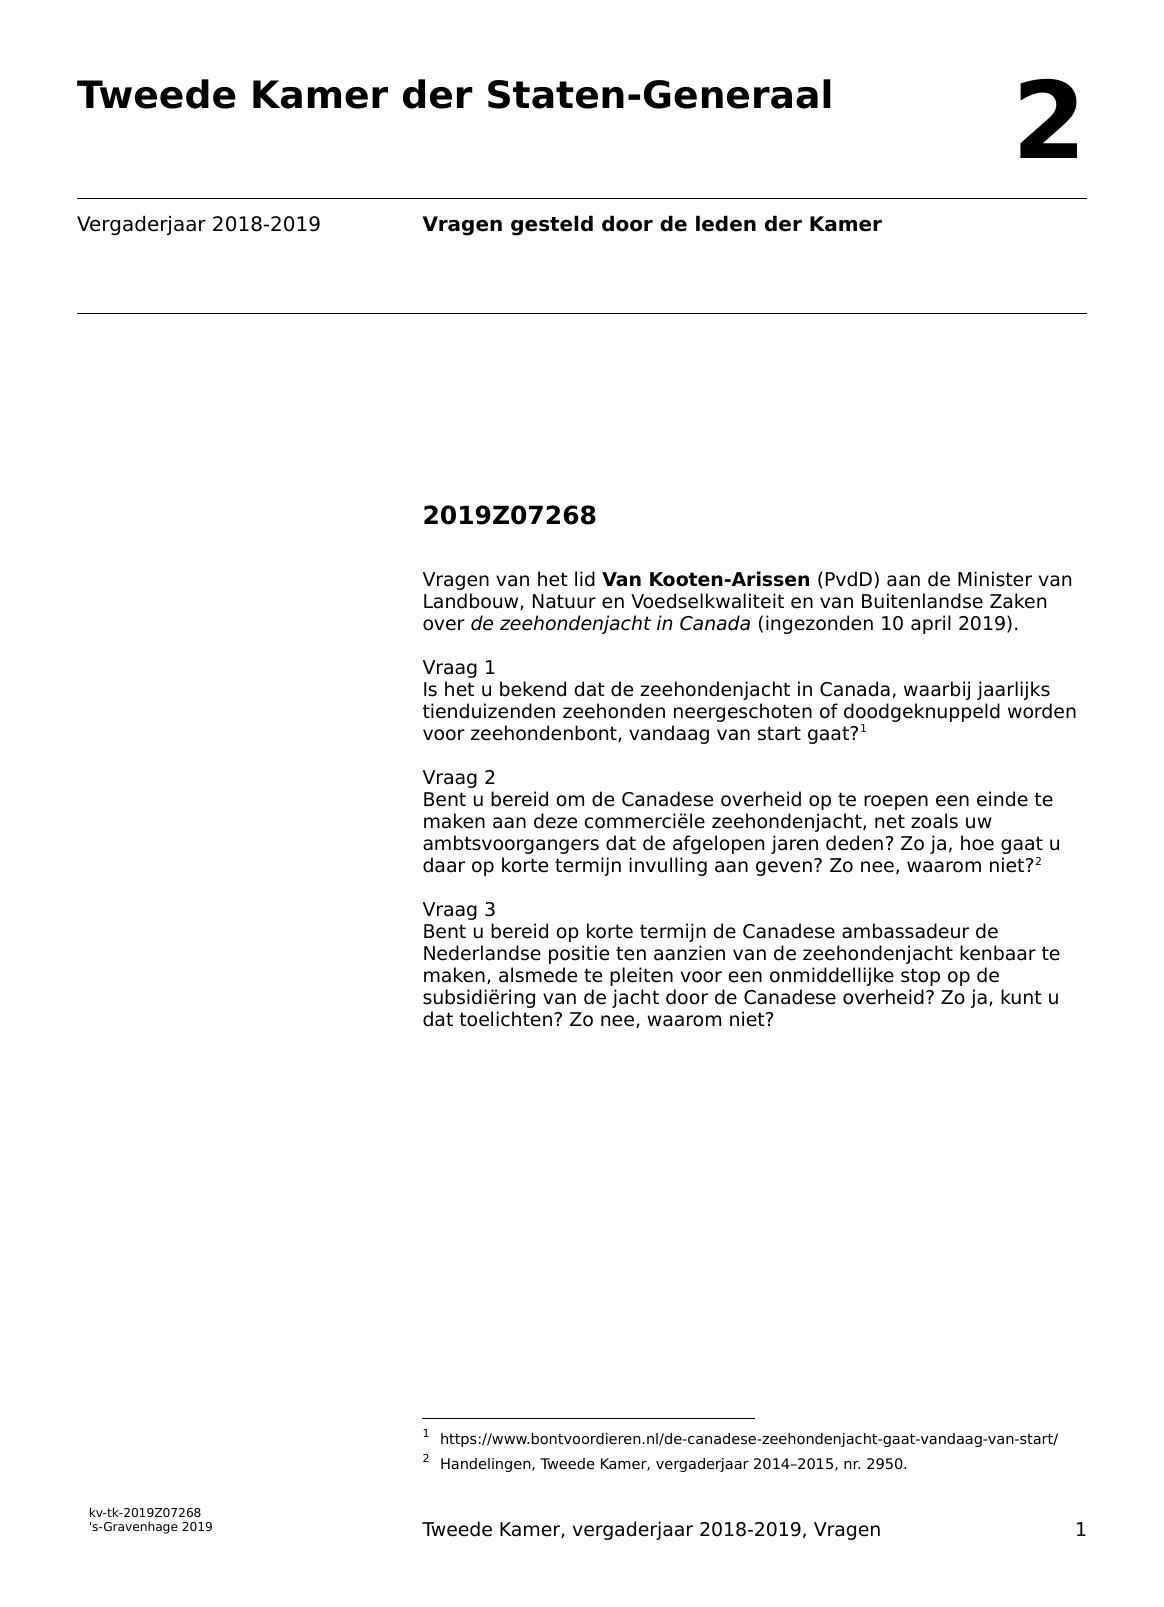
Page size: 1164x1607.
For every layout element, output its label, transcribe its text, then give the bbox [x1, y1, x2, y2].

text kv-tk-2019Z07268 [88, 1506, 323, 1520]
text Vraag 3 [422, 899, 1087, 921]
text Bent u bereid op korte termijn de Canadese ambassadeur de Nederlandse positie ten aanzien van de zeehondenjacht kenbaar te maken, alsmede te pleiten voor een onmiddellijke stop op de subsidiëring van de jacht door de Canadese overheid? Zo ja, kunt u dat toelichten? Zo nee, waarom niet? [422, 921, 1087, 1031]
text Is het u bekend dat de zeehondenjacht in Canada, waarbij jaarlijks tienduizenden zeehonden neergeschoten of doodgeknuppeld worden voor zeehondenbont, vandaag van start gaat? [422, 679, 1087, 745]
table_cell Vergaderjaar 2018-2019 [77, 199, 422, 313]
text https://www.bontvoordieren.nl/de-canadese-zeehondenjacht-gaat-vandaag-van-start/ [422, 1427, 1087, 1449]
table_header Tweede Kamer der Staten-Generaal [77, 59, 886, 198]
text Vraag 2 [422, 767, 1087, 789]
table_header 2 [886, 59, 1087, 198]
text Vraag 1 [422, 657, 1087, 679]
text Bent u bereid om de Canadese overheid op te roepen een einde te maken aan deze commerciële zeehondenjacht, net zoals uw ambtsvoorgangers dat de afgelopen jaren deden? Zo ja, hoe gaat u daar op korte termijn invulling aan geven? Zo nee, waarom niet? [422, 789, 1087, 877]
text Handelingen, Tweede Kamer, vergaderjaar 2014–2015, nr. 2950. [422, 1452, 1087, 1474]
text Vragen van het lid Van Kooten-Arissen (PvdD) aan de Minister van Landbouw, Natuur en Voedselkwaliteit en van Buitenlandse Zaken over de zeehondenjacht in Canada (ingezonden 10 april 2019). [422, 569, 1087, 635]
text 's-Gravenhage 2019 [88, 1520, 323, 1534]
text 2019Z07268 [422, 501, 1087, 531]
table_cell Vragen gesteld door de leden der Kamer [422, 199, 1087, 313]
